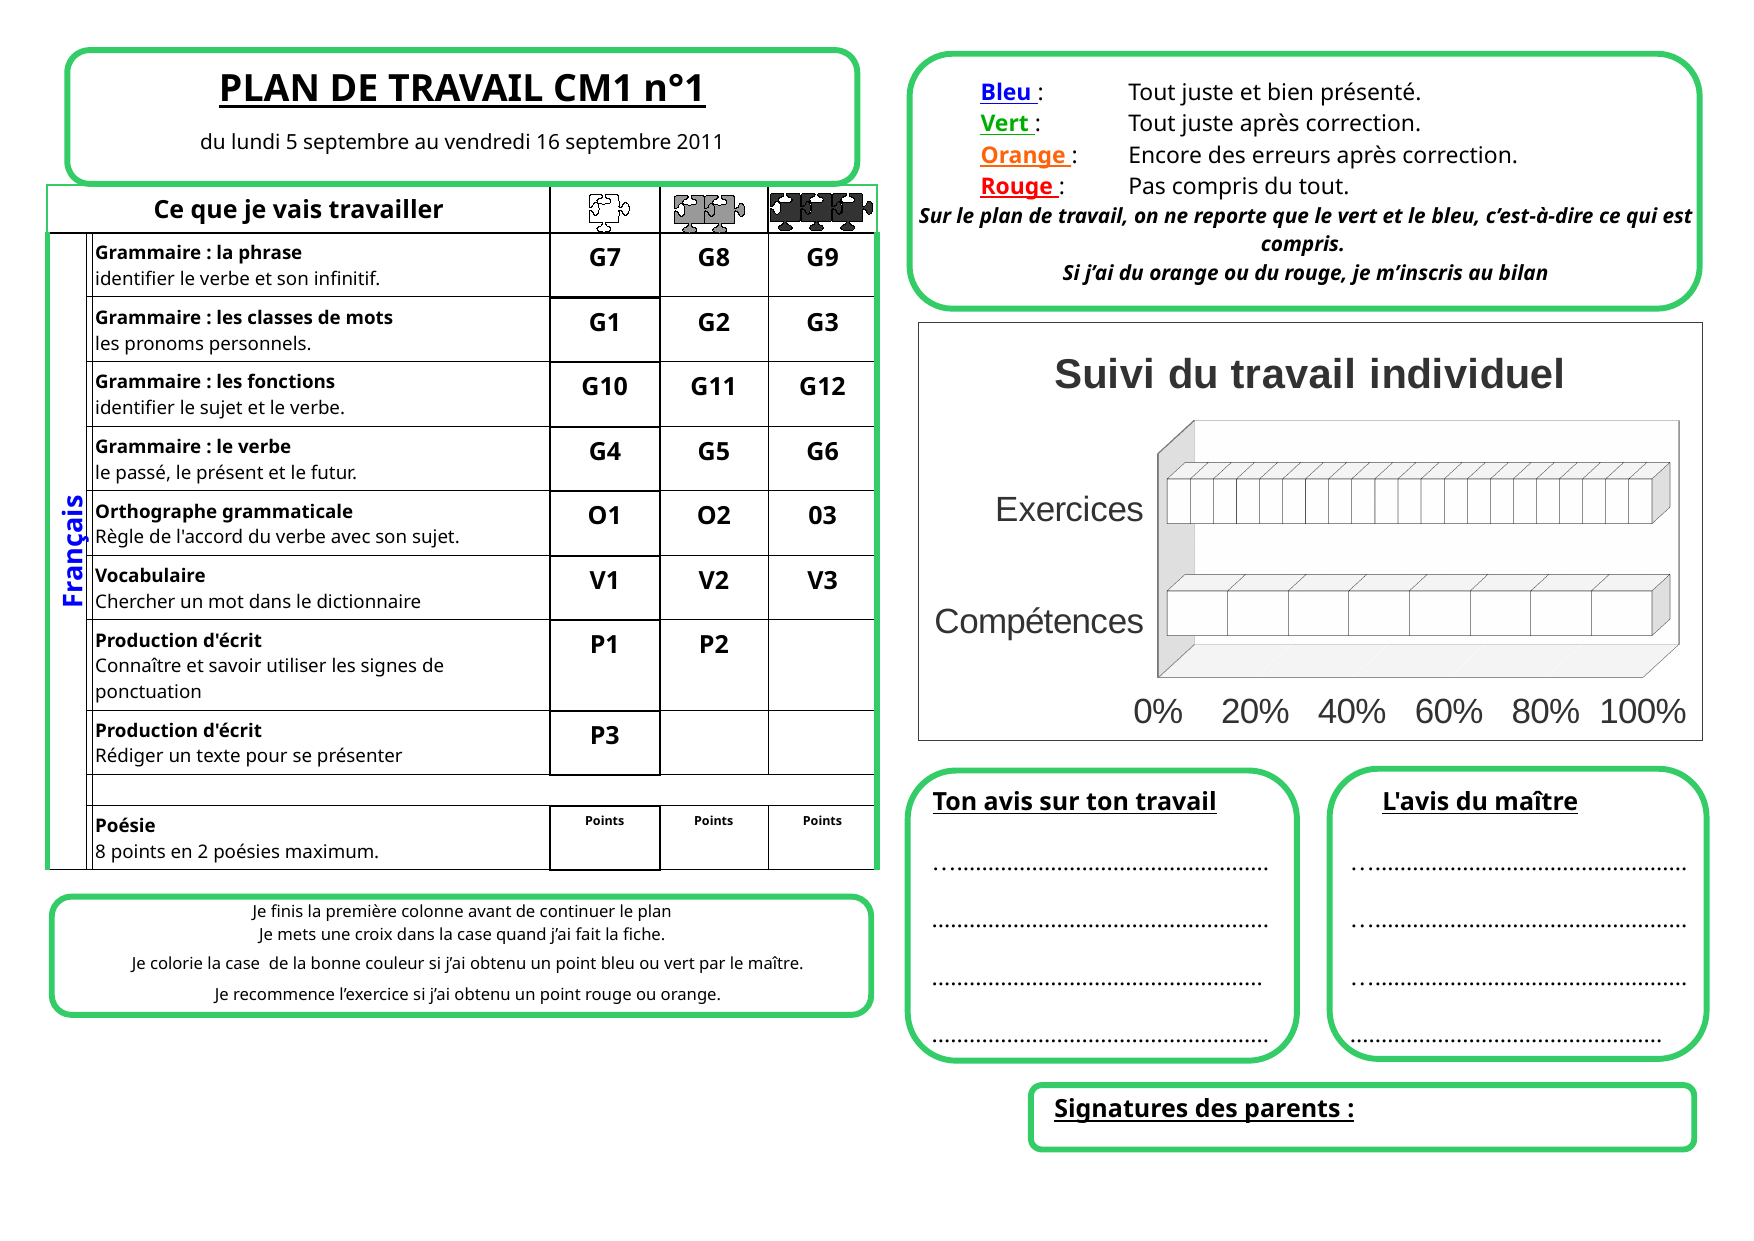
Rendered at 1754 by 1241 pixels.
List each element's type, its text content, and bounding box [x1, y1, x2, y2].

table_cell Points [551, 807, 659, 869]
table_cell G11 [661, 362, 768, 426]
table_cell G9 [769, 234, 874, 296]
text Je finis la première colonne avant de continuer le plan [55, 900, 868, 923]
table_cell O1 [551, 492, 659, 555]
text [859, 62, 877, 113]
table_cell G12 [769, 362, 874, 426]
table_cell G6 [769, 427, 874, 490]
table_cell Orthographe grammaticale Règle de l'accord du verbe avec son sujet. [93, 491, 549, 555]
table_cell [660, 775, 768, 805]
text PLAN DE TRAVAIL CM1 n°1 [71, 62, 854, 113]
table_cell [768, 775, 874, 805]
table_header [551, 187, 659, 232]
text Je mets une croix dans la case quand j’ai fait la fiche. [55, 923, 868, 946]
table_cell G3 [769, 297, 874, 361]
text Signatures des parents : [1034, 1091, 1691, 1125]
table_header [661, 187, 767, 232]
table_cell P1 [551, 621, 659, 709]
text [906, 1091, 1028, 1125]
table_cell Points [661, 806, 768, 869]
text Si j’ai du orange ou du rouge, je m’inscris au bilan [913, 258, 1696, 286]
table_cell V1 [551, 557, 659, 619]
text ..................................................... [911, 962, 1293, 990]
table_cell V3 [769, 556, 874, 619]
table_cell Grammaire : les fonctions identifier le sujet et le verbe. [93, 362, 549, 426]
table_cell P2 [661, 620, 768, 709]
text Je recommence l’exercice si j’ai obtenu un point rouge ou orange. [55, 976, 868, 1007]
table_cell [769, 620, 874, 709]
text Orange : Encore des erreurs après correction. [913, 138, 1696, 170]
table_cell Production d'écrit Connaître et savoir utiliser les signes de ponctuation [93, 620, 549, 709]
table_header Ce que je vais travailler [48, 186, 549, 232]
table_cell [769, 711, 874, 774]
text Vert : Tout juste après correction. [913, 107, 1696, 138]
text Je colorie la case de la bonne couleur si j’ai obtenu un point bleu ou vert par le maître. [55, 946, 868, 976]
text Bleu : Tout juste et bien présenté. [913, 76, 1696, 107]
table_cell G8 [661, 234, 768, 296]
table_cell [550, 776, 659, 805]
table_cell Grammaire : le verbe le passé, le présent et le futur. [93, 427, 549, 490]
table_cell G5 [661, 427, 768, 490]
text ….................................................. [1333, 847, 1703, 875]
text Rouge : Pas compris du tout. [913, 170, 1696, 201]
table_cell [661, 711, 768, 774]
table_cell Grammaire : la phrase identifier le verbe et son infinitif. [93, 234, 549, 296]
text [47, 62, 66, 113]
table_header [692, 224, 718, 232]
table_cell Production d'écrit Rédiger un texte pour se présenter [93, 711, 549, 774]
table_cell G2 [661, 297, 768, 361]
text L'avis du maître [1333, 784, 1703, 818]
text .................................................. [1334, 1019, 1702, 1048]
text ...................................................... [911, 904, 1293, 933]
text ….................................................. [1333, 904, 1703, 933]
table_cell 03 [769, 491, 874, 555]
table_cell G10 [551, 363, 659, 426]
text ….................................................. [911, 847, 1293, 875]
table_cell Poésie 8 points en 2 poésies maximum. [93, 806, 549, 869]
text du lundi 5 septembre au vendredi 16 septembre 2011 [71, 127, 854, 156]
table_cell G1 [551, 299, 659, 361]
text ….................................................. [1333, 962, 1703, 990]
text Ton avis sur ton travail [911, 784, 1293, 818]
table_cell V2 [661, 556, 768, 619]
table_cell [93, 775, 550, 805]
text Sur le plan de travail, on ne reporte que le vert et le bleu, c’est-à-dire ce qui est compris. [913, 201, 1696, 258]
table_cell Vocabulaire Chercher un mot dans le dictionnaire [93, 556, 549, 619]
text ...................................................... [912, 1019, 1293, 1048]
table_cell O2 [661, 491, 768, 555]
table_cell Français [50, 234, 86, 869]
table_cell G4 [551, 428, 659, 490]
text [1288, 784, 1338, 818]
table_cell P3 [551, 712, 659, 774]
table_cell Points [769, 806, 874, 869]
table_header [769, 186, 876, 232]
table_cell G7 [551, 234, 659, 296]
table_cell Grammaire : les classes de mots les pronoms personnels. [93, 297, 549, 361]
